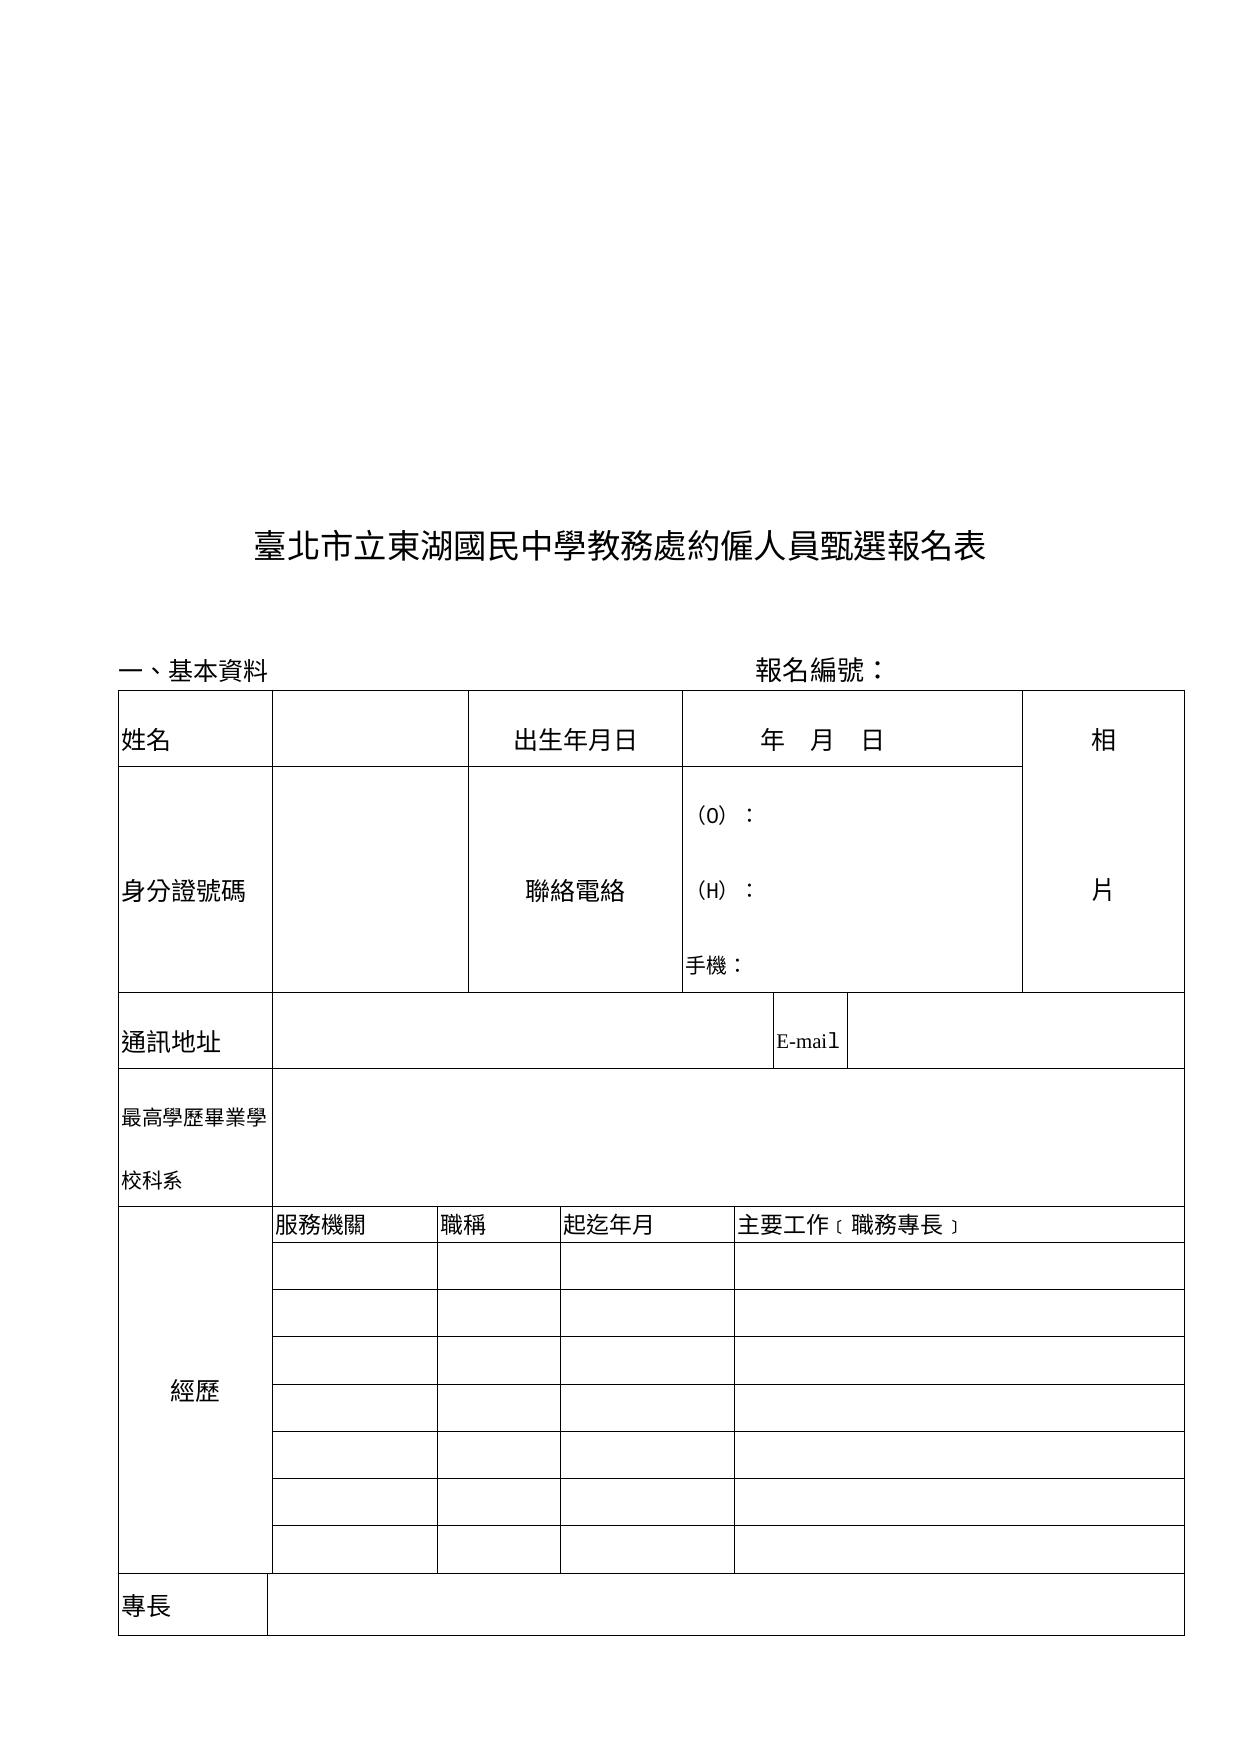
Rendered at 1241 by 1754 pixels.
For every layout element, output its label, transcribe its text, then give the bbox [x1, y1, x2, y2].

table_cell [561, 1526, 734, 1573]
table_header [273, 691, 468, 766]
table_cell [735, 1243, 1184, 1289]
table_cell [273, 1526, 437, 1573]
table_cell [735, 1337, 1184, 1383]
table_cell [273, 1385, 437, 1431]
table_cell 起迄年月 [561, 1207, 734, 1242]
table_cell [273, 1243, 437, 1289]
table_cell （O）： （H）： 手機： [683, 767, 1022, 992]
table_cell [438, 1290, 560, 1336]
table_cell 主要工作﹝職務專長﹞ [735, 1207, 1184, 1242]
table_header 出生年月日 [469, 691, 682, 766]
table_cell [735, 1385, 1184, 1431]
table_cell E-mail [774, 993, 847, 1068]
table_cell 身分證號碼 [119, 767, 272, 992]
table_cell 聯絡電絡 [469, 767, 682, 992]
table_cell 專長 [119, 1574, 267, 1634]
table_cell [561, 1243, 734, 1289]
table_cell [273, 1069, 1184, 1206]
table_cell [735, 1526, 1184, 1573]
table_cell [561, 1337, 734, 1383]
table_cell [273, 1337, 437, 1383]
table_header 姓名 [119, 691, 272, 766]
table_cell [438, 1526, 560, 1573]
table_cell 經歷 [119, 1207, 272, 1573]
table_cell [273, 1432, 437, 1478]
table_cell [561, 1432, 734, 1478]
table_cell [438, 1432, 560, 1478]
table_cell [438, 1385, 560, 1431]
table_cell [735, 1432, 1184, 1478]
text 一、基本資料 報名編號： [118, 627, 1122, 689]
table_cell [273, 1290, 437, 1336]
table_cell 職稱 [438, 1207, 560, 1242]
table_cell [561, 1479, 734, 1525]
table_cell [438, 1243, 560, 1289]
table_cell [561, 1290, 734, 1336]
table_cell [273, 1479, 437, 1525]
table_cell 通訊地址 [119, 993, 272, 1068]
table_header 相 片 [1023, 691, 1184, 992]
table_cell 最高學歷畢業學校科系 [119, 1069, 272, 1206]
table_cell [438, 1337, 560, 1383]
table_cell [268, 1574, 1184, 1634]
table_cell [735, 1479, 1184, 1525]
table_cell [848, 993, 1184, 1068]
table_header 年 月 日 [683, 691, 1022, 766]
table_cell 服務機關 [273, 1207, 437, 1242]
table_cell [273, 993, 773, 1068]
table_cell [273, 767, 468, 992]
text 臺北市立東湖國民中學教務處約僱人員甄選報名表 [118, 502, 1122, 564]
table_cell [561, 1385, 734, 1431]
table_cell [438, 1479, 560, 1525]
table_cell [735, 1290, 1184, 1336]
